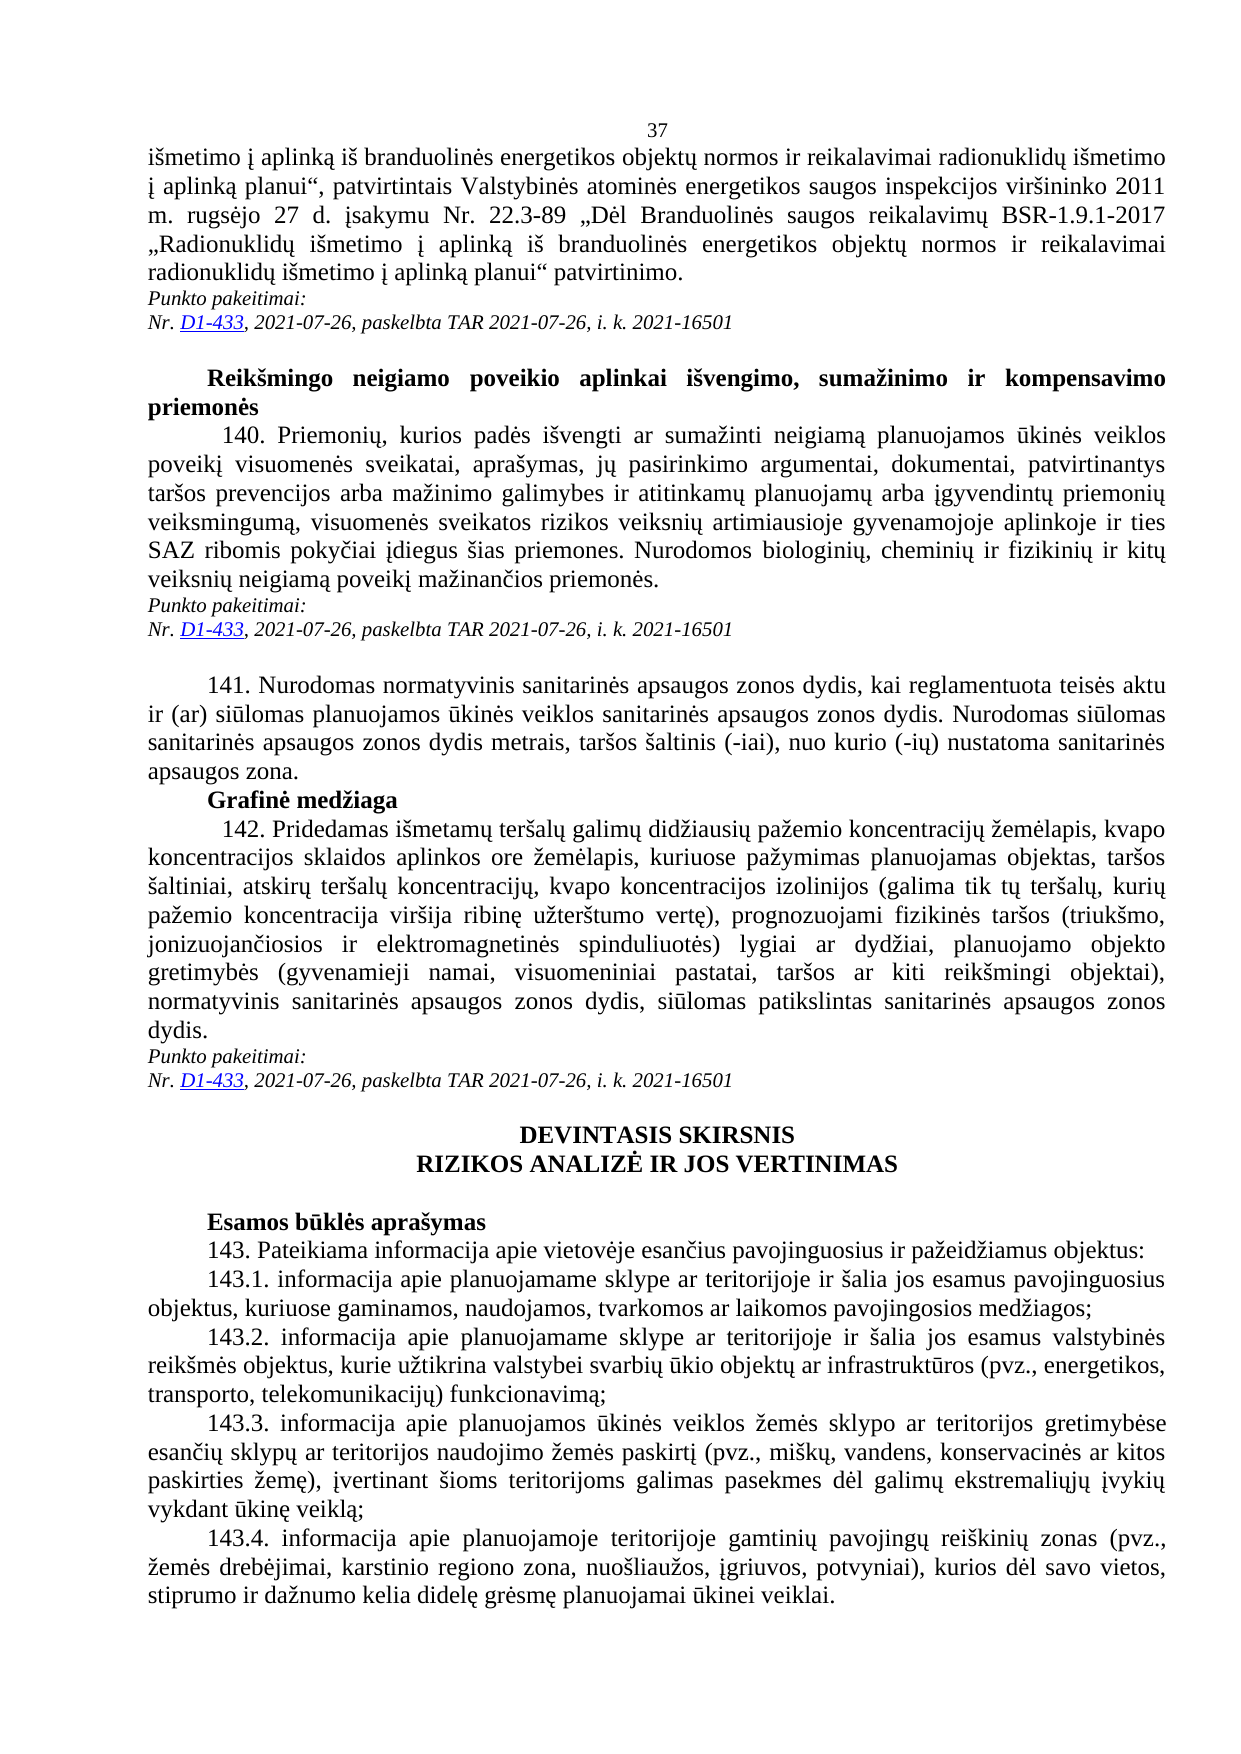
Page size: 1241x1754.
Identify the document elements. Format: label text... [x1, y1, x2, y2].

text Punkto pakeitimai: [148, 286, 1167, 310]
text Nr. D1-433, 2021-07-26, paskelbta TAR 2021-07-26, i. k. 2021-16501 [148, 617, 1167, 641]
text Esamos būklės aprašymas [148, 1207, 1167, 1236]
text 142. Pridedamas išmetamų teršalų galimų didžiausių pažemio koncentracijų žemėlapis, kvapo koncentracijos sklaidos aplinkos ore žemėlapis, kuriuose pažymimas planuojamas objektas, taršos šaltiniai, atskirų teršalų koncentracijų, kvapo koncentracijos izolinijos (galima tik tų teršalų, kurių pažemio koncentracija viršija ribinę užterštumo vertę), prognozuojami fizikinės taršos (triukšmo, jonizuojančiosios ir elektromagnetinės spinduliuotės) lygiai ar dydžiai, planuojamo objekto gretimybės (gyvenamieji namai, visuomeniniai pastatai, taršos ar kiti reikšmingi objektai), normatyvinis sanitarinės apsaugos zonos dydis, siūlomas patikslintas sanitarinės apsaugos zonos dydis. [148, 814, 1167, 1044]
text Grafinė medžiaga [148, 785, 1167, 814]
text išmetimo į aplinką iš branduolinės energetikos objektų normos ir reikalavimai radionuklidų išmetimo į aplinką planui“, patvirtintais Valstybinės atominės energetikos saugos inspekcijos viršininko 2011 m. rugsėjo 27 d. įsakymu Nr. 22.3-89 „Dėl Branduolinės saugos reikalavimų BSR-1.9.1-2017 „Radionuklidų išmetimo į aplinką iš branduolinės energetikos objektų normos ir reikalavimai radionuklidų išmetimo į aplinką planui“ patvirtinimo. [148, 142, 1167, 286]
text DEVINTASIS SKIRSNIS [148, 1121, 1167, 1149]
text 143.4. informacija apie planuojamoje teritorijoje gamtinių pavojingų reiškinių zonas (pvz., žemės drebėjimai, karstinio regiono zona, nuošliaužos, įgriuvos, potvyniai), kurios dėl savo vietos, stiprumo ir dažnumo kelia didelę grėsmę planuojamai ūkinei veiklai. [148, 1523, 1167, 1609]
text Nr. D1-433, 2021-07-26, paskelbta TAR 2021-07-26, i. k. 2021-16501 [148, 310, 1167, 334]
text 141. Nurodomas normatyvinis sanitarinės apsaugos zonos dydis, kai reglamentuota teisės aktu ir (ar) siūlomas planuojamos ūkinės veiklos sanitarinės apsaugos zonos dydis. Nurodomas siūlomas sanitarinės apsaugos zonos dydis metrais, taršos šaltinis (-iai), nuo kurio (-ių) nustatoma sanitarinės apsaugos zona. [148, 670, 1167, 785]
text RIZIKOS ANALIZĖ IR JOS VERTINIMAS [148, 1149, 1167, 1178]
text 143.2. informacija apie planuojamame sklype ar teritorijoje ir šalia jos esamus valstybinės reikšmės objektus, kurie užtikrina valstybei svarbių ūkio objektų ar infrastruktūros (pvz., energetikos, transporto, telekomunikacijų) funkcionavimą; [148, 1322, 1167, 1408]
text Reikšmingo neigiamo poveikio aplinkai išvengimo, sumažinimo ir kompensavimo priemonės [148, 363, 1167, 421]
text 143. Pateikiama informacija apie vietovėje esančius pavojinguosius ir pažeidžiamus objektus: [148, 1236, 1167, 1264]
text Punkto pakeitimai: [148, 593, 1167, 617]
text 143.3. informacija apie planuojamos ūkinės veiklos žemės sklypo ar teritorijos gretimybėse esančių sklypų ar teritorijos naudojimo žemės paskirtį (pvz., miškų, vandens, konservacinės ar kitos paskirties žemę), įvertinant šioms teritorijoms galimas pasekmes dėl galimų ekstremaliųjų įvykių vykdant ūkinę veiklą; [148, 1408, 1167, 1523]
text 143.1. informacija apie planuojamame sklype ar teritorijoje ir šalia jos esamus pavojinguosius objektus, kuriuose gaminamos, naudojamos, tvarkomos ar laikomos pavojingosios medžiagos; [148, 1264, 1167, 1322]
text Nr. D1-433, 2021-07-26, paskelbta TAR 2021-07-26, i. k. 2021-16501 [148, 1068, 1167, 1092]
text 140. Priemonių, kurios padės išvengti ar sumažinti neigiamą planuojamos ūkinės veiklos poveikį visuomenės sveikatai, aprašymas, jų pasirinkimo argumentai, dokumentai, patvirtinantys taršos prevencijos arba mažinimo galimybes ir atitinkamų planuojamų arba įgyvendintų priemonių veiksmingumą, visuomenės sveikatos rizikos veiksnių artimiausioje gyvenamojoje aplinkoje ir ties SAZ ribomis pokyčiai įdiegus šias priemones. Nurodomos biologinių, cheminių ir fizikinių ir kitų veiksnių neigiamą poveikį mažinančios priemonės. [148, 421, 1167, 593]
text Punkto pakeitimai: [148, 1044, 1167, 1068]
